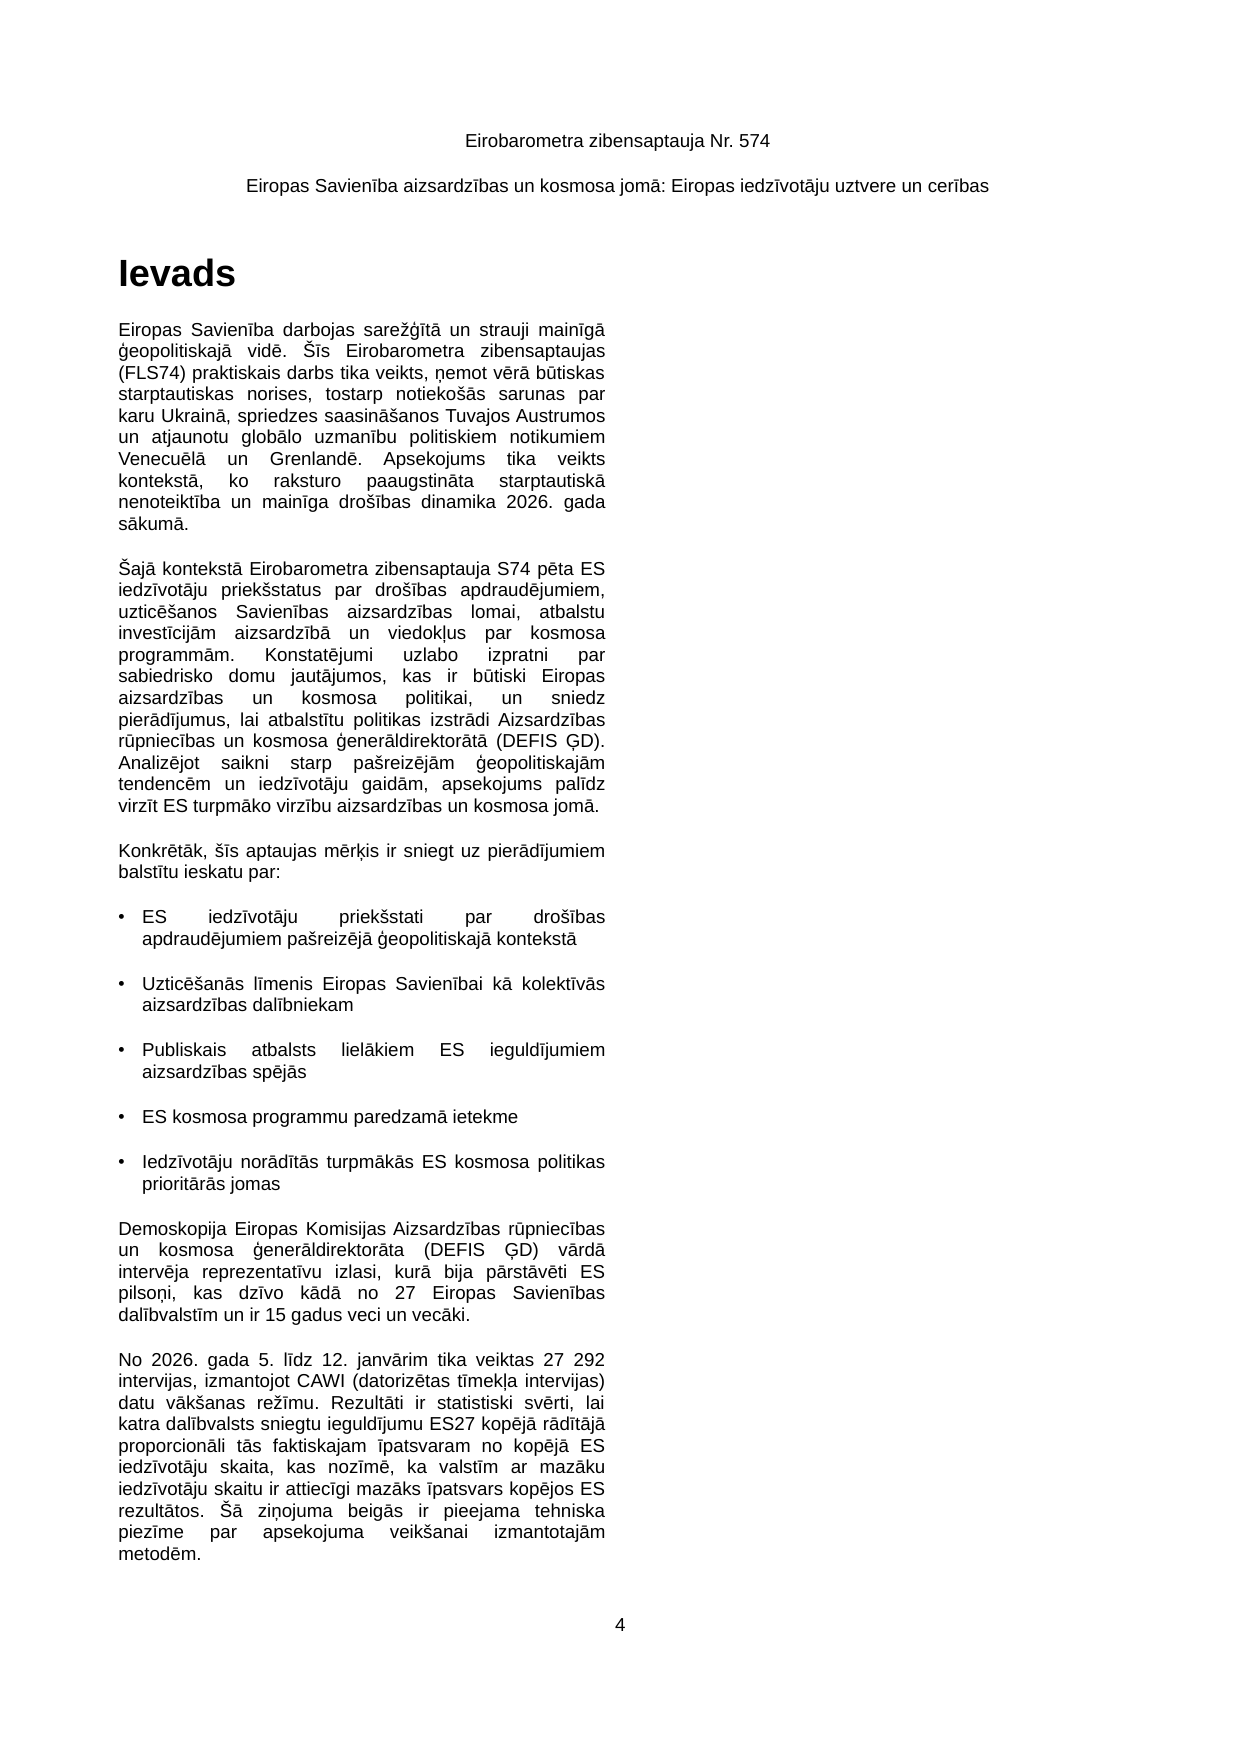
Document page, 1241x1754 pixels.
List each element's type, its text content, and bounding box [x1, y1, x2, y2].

list Publiskais atbalsts lielākiem ES ieguldījumiem aizsardzības spējās [118, 1039, 605, 1082]
list Uzticēšanās līmenis Eiropas Savienībai kā kolektīvās aizsardzības dalībniekam [118, 973, 605, 1016]
list ES iedzīvotāju priekšstati par drošības apdraudējumiem pašreizējā ģeopolitiskajā kontekstā [118, 906, 605, 949]
list Iedzīvotāju norādītās turpmākās ES kosmosa politikas prioritārās jomas [118, 1151, 605, 1194]
text Demoskopija Eiropas Komisijas Aizsardzības rūpniecības un kosmosa ģenerāldirektorāta (DEFIS ĢD) vārdā intervēja reprezentatīvu izlasi, kurā bija pārstāvēti ES pilsoņi, kas dzīvo kādā no 27 Eiropas Savienības dalībvalstīm un ir 15 gadus veci un vecāki. [118, 1217, 605, 1325]
text Konkrētāk, šīs aptaujas mērķis ir sniegt uz pierādījumiem balstītu ieskatu par: [118, 839, 605, 883]
text No 2026. gada 5. līdz 12. janvārim tika veiktas 27 292 intervijas, izmantojot CAWI (datorizētas tīmekļa intervijas) datu vākšanas režīmu. Rezultāti ir statistiski svērti, lai katra dalībvalsts sniegtu ieguldījumu ES27 kopējā rādītājā proporcionāli tās faktiskajam īpatsvaram no kopējā ES iedzīvotāju skaita, kas nozīmē, ka valstīm ar mazāku iedzīvotāju skaitu ir attiecīgi mazāks īpatsvars kopējos ES rezultātos. Šā ziņojuma beigās ir pieejama tehniska piezīme par apsekojuma veikšanai izmantotajām metodēm. [118, 1348, 605, 1564]
text Šajā kontekstā Eirobarometra zibensaptauja S74 pēta ES iedzīvotāju priekšstatus par drošības apdraudējumiem, uzticēšanos Savienības aizsardzības lomai, atbalstu investīcijām aizsardzībā un viedokļus par kosmosa programmām. Konstatējumi uzlabo izpratni par sabiedrisko domu jautājumos, kas ir būtiski Eiropas aizsardzības un kosmosa politikai, un sniedz pierādījumus, lai atbalstītu politikas izstrādi Aizsardzības rūpniecības un kosmosa ģenerāldirektorātā (DEFIS ĢD). Analizējot saikni starp pašreizējām ģeopolitiskajām tendencēm un iedzīvotāju gaidām, apsekojums palīdz virzīt ES turpmāko virzību aizsardzības un kosmosa jomā. [118, 557, 605, 816]
list ES kosmosa programmu paredzamā ietekme [118, 1106, 605, 1127]
text Eiropas Savienība darbojas sarežģītā un strauji mainīgā ģeopolitiskajā vidē. Šīs Eirobarometra zibensaptaujas (FLS74) praktiskais darbs tika veikts, ņemot vērā būtiskas starptautiskas norises, tostarp notiekošās sarunas par karu Ukrainā, spriedzes saasināšanos Tuvajos Austrumos un atjaunotu globālo uzmanību politiskiem notikumiem Venecuēlā un Grenlandē. Apsekojums tika veikts kontekstā, ko raksturo paaugstināta starptautiskā nenoteiktība un mainīga drošības dinamika 2026. gada sākumā. [118, 318, 605, 534]
subtitle Ievads [118, 251, 605, 294]
